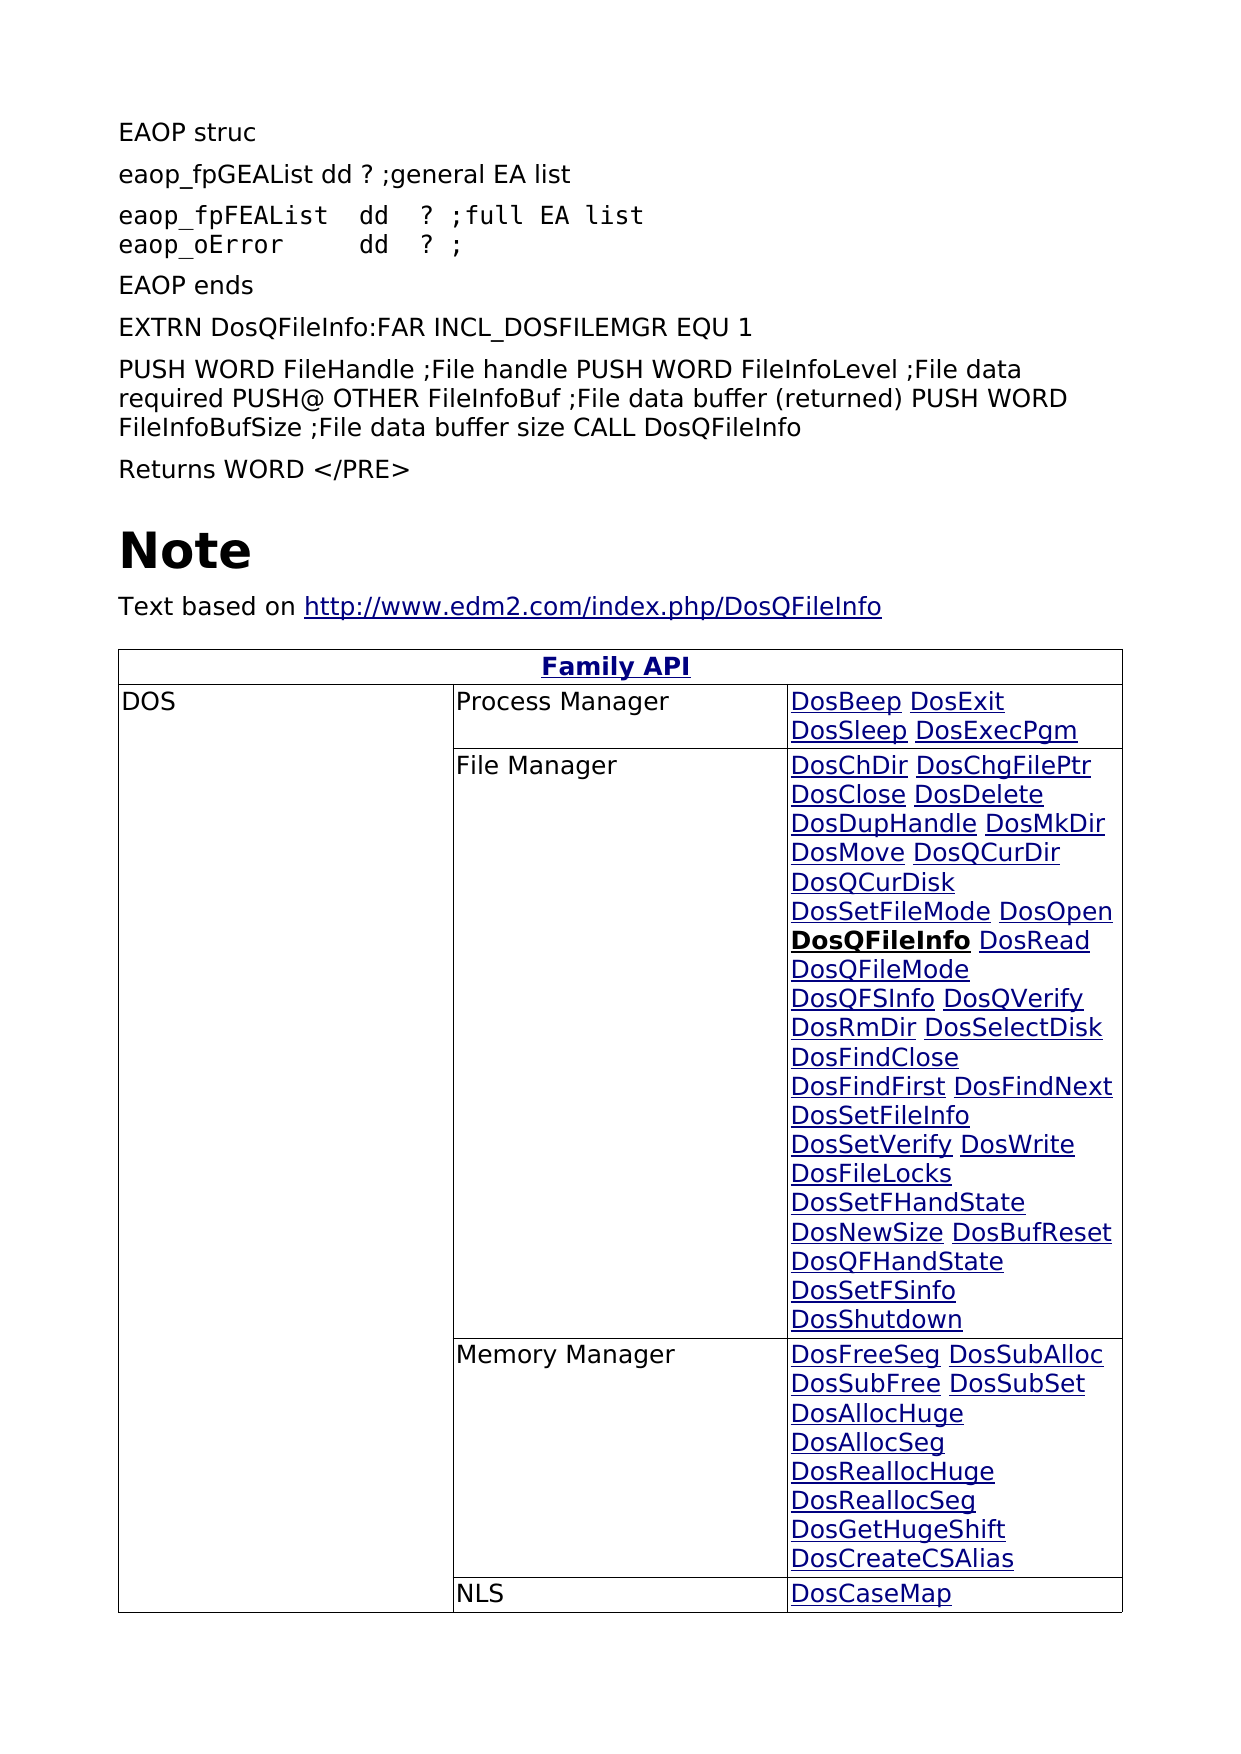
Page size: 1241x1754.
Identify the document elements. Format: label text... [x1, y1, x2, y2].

table_cell NLS [454, 1578, 787, 1612]
subtitle Note [118, 522, 1122, 580]
text eaop_fpFEAList dd ? ;full EA list eaop_oError dd ? ; [118, 201, 1122, 260]
table_header Family API [119, 650, 1122, 684]
text EAOP struc [118, 118, 1122, 147]
text eaop_fpGEAList dd ? ;general EA list [118, 160, 1122, 189]
table_cell Process Manager [454, 685, 787, 748]
table_cell DosFreeSeg DosSubAlloc DosSubFree DosSubSet DosAllocHuge DosAllocSeg DosReallocHuge DosReallocSeg DosGetHugeShift DosCreateCSAlias [788, 1339, 1122, 1577]
table_cell File Manager [454, 749, 787, 1337]
table_cell DosCaseMap [788, 1578, 1122, 1612]
text Returns WORD </PRE> [118, 455, 1122, 484]
table_cell DOS [119, 685, 453, 1612]
table_cell DosChDir DosChgFilePtr DosClose DosDelete DosDupHandle DosMkDir DosMove DosQCurDir DosQCurDisk DosSetFileMode DosOpen DosQFileInfo DosRead DosQFileMode DosQFSInfo DosQVerify DosRmDir DosSelectDisk DosFindClose DosFindFirst DosFindNext DosSetFileInfo DosSetVerify DosWrite DosFileLocks DosSetFHandState DosNewSize DosBufReset DosQFHandState DosSetFSinfo DosShutdown [788, 749, 1122, 1337]
text EAOP ends [118, 272, 1122, 301]
table_cell DosBeep DosExit DosSleep DosExecPgm [788, 685, 1122, 748]
table_cell Memory Manager [454, 1339, 787, 1577]
text Text based on http://www.edm2.com/index.php/DosQFileInfo [118, 592, 1122, 621]
text EXTRN DosQFileInfo:FAR INCL_DOSFILEMGR EQU 1 [118, 313, 1122, 342]
text PUSH WORD FileHandle ;File handle PUSH WORD FileInfoLevel ;File data required PUSH@ OTHER FileInfoBuf ;File data buffer (returned) PUSH WORD FileInfoBufSize ;File data buffer size CALL DosQFileInfo [118, 355, 1122, 442]
